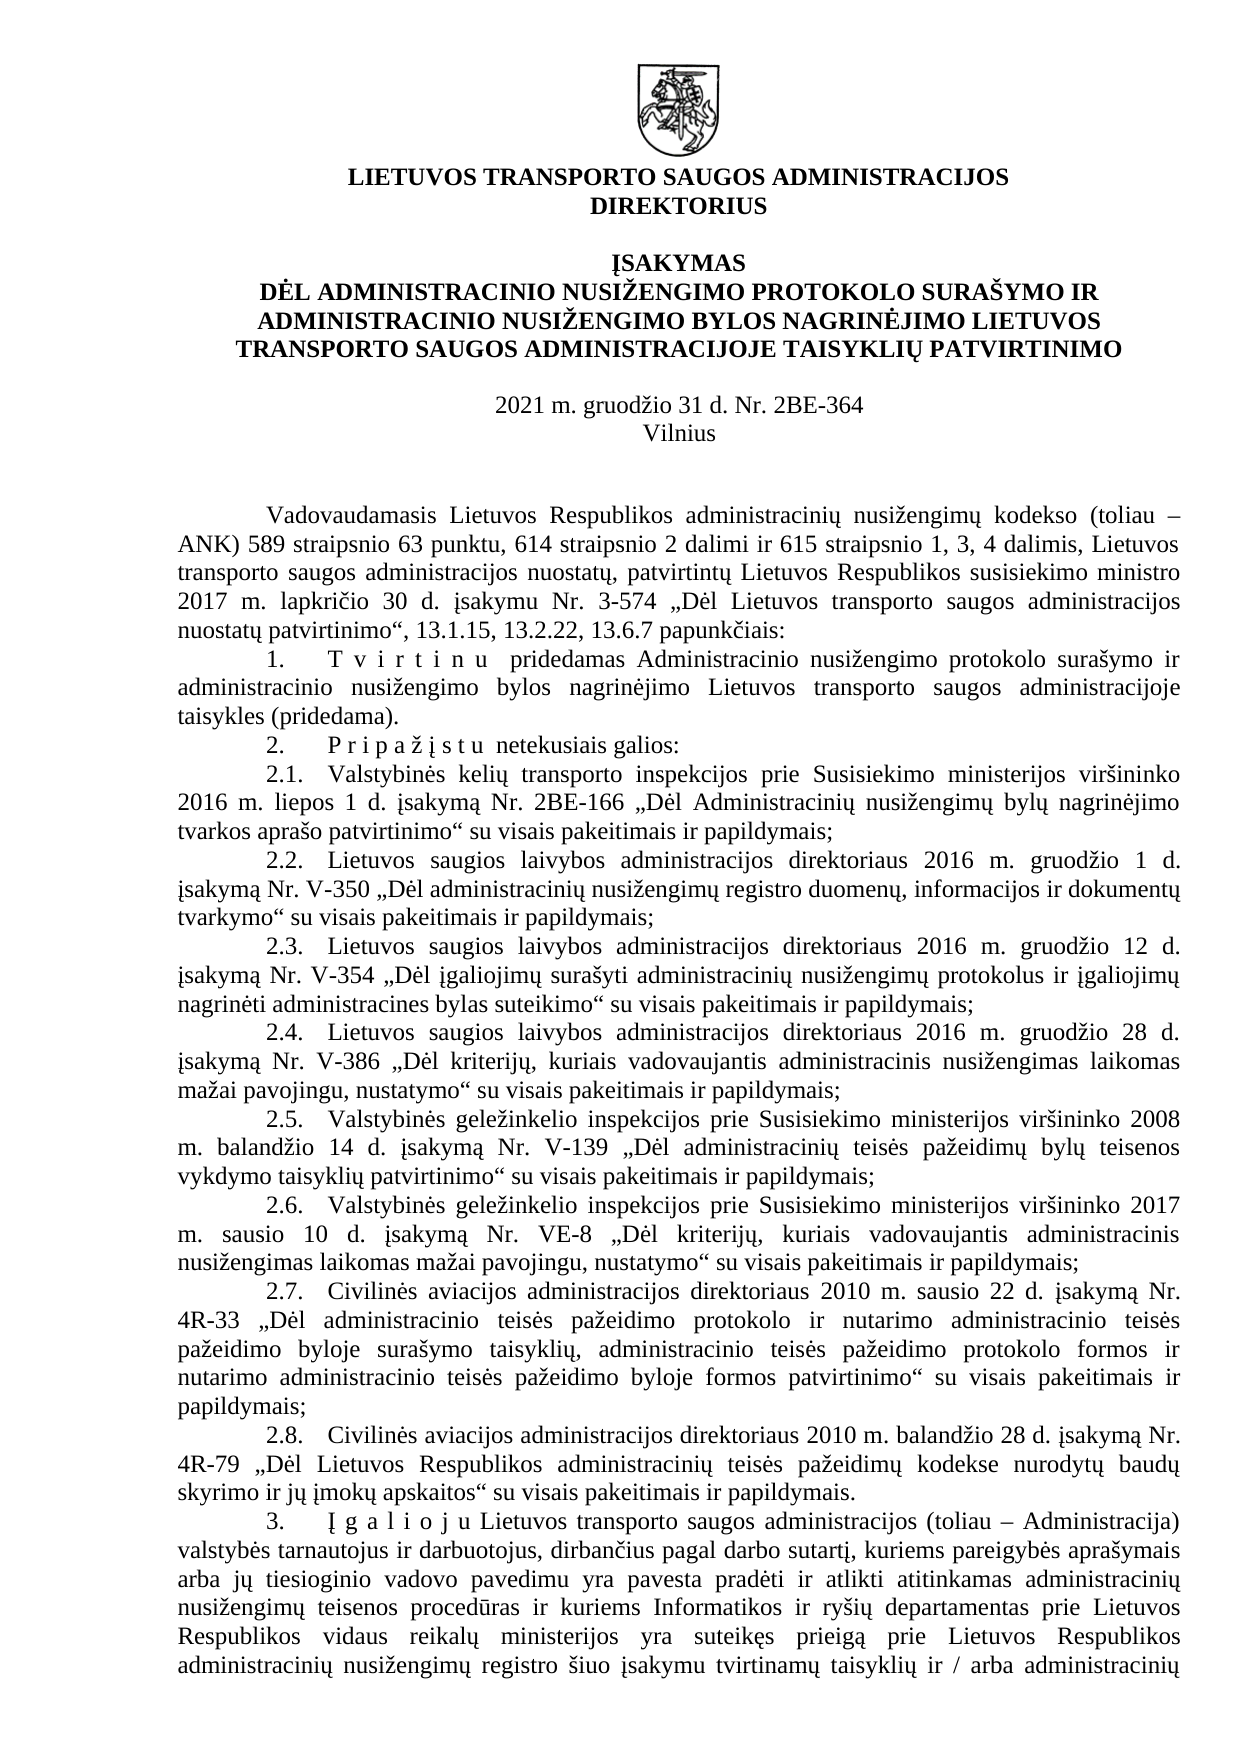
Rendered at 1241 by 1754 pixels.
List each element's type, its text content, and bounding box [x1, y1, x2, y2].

text DIREKTORIUS [176, 191, 1181, 219]
text 3. Į g a l i o j u Lietuvos transporto saugos administracijos (toliau – Administracija) valstybės tarnautojus ir darbuotojus, dirbančius pagal darbo sutartį, kuriems pareigybės aprašymais arba jų tiesioginio vadovo pavedimu yra pavesta pradėti ir atlikti atitinkamas administracinių nusižengimų teisenos procedūras ir kuriems Informatikos ir ryšių departamentas prie Lietuvos Respublikos vidaus reikalų ministerijos yra suteikęs prieigą prie Lietuvos Respublikos administracinių nusižengimų registro šiuo įsakymu tvirtinamų taisyklių ir / arba administracinių [177, 1506, 1181, 1679]
text DĖL ADMINISTRACINIO NUSIŽENGIMO PROTOKOLO SURAŠYMO IR ADMINISTRACINIO NUSIŽENGIMO BYLOS NAGRINĖJIMO LIETUVOS TRANSPORTO SAUGOS ADMINISTRACIJOJE TAISYKLIŲ PATVIRTINIMO [177, 277, 1181, 363]
text Vilnius [177, 418, 1181, 447]
text 2.8. Civilinės aviacijos administracijos direktoriaus 2010 m. balandžio 28 d. įsakymą Nr. 4R-79 „Dėl Lietuvos Respublikos administracinių teisės pažeidimų kodekse nurodytų baudų skyrimo ir jų įmokų apskaitos“ su visais pakeitimais ir papildymais. [177, 1420, 1181, 1506]
text 2.5. Valstybinės geležinkelio inspekcijos prie Susisiekimo ministerijos viršininko 2008 m. balandžio 14 d. įsakymą Nr. V-139 „Dėl administracinių teisės pažeidimų bylų teisenos vykdymo taisyklių patvirtinimo“ su visais pakeitimais ir papildymais; [177, 1104, 1181, 1190]
text 2.2. Lietuvos saugios laivybos administracijos direktoriaus 2016 m. gruodžio 1 d. įsakymą Nr. V-350 „Dėl administracinių nusižengimų registro duomenų, informacijos ir dokumentų tvarkymo“ su visais pakeitimais ir papildymais; [177, 845, 1181, 931]
text LIETUVOS TRANSPORTO SAUGOS ADMINISTRACIJOS [176, 162, 1181, 191]
text 2.4. Lietuvos saugios laivybos administracijos direktoriaus 2016 m. gruodžio 28 d. įsakymą Nr. V-386 „Dėl kriterijų, kuriais vadovaujantis administracinis nusižengimas laikomas mažai pavojingu, nustatymo“ su visais pakeitimais ir papildymais; [177, 1017, 1181, 1104]
text 2.6. Valstybinės geležinkelio inspekcijos prie Susisiekimo ministerijos viršininko 2017 m. sausio 10 d. įsakymą Nr. VE-8 „Dėl kriterijų, kuriais vadovaujantis administracinis nusižengimas laikomas mažai pavojingu, nustatymo“ su visais pakeitimais ir papildymais; [177, 1190, 1181, 1276]
text ĮSAKYMAS [176, 248, 1181, 277]
text 2.3. Lietuvos saugios laivybos administracijos direktoriaus 2016 m. gruodžio 12 d. įsakymą Nr. V-354 „Dėl įgaliojimų surašyti administracinių nusižengimų protokolus ir įgaliojimų nagrinėti administracines bylas suteikimo“ su visais pakeitimais ir papildymais; [177, 931, 1181, 1017]
text 1. T v i r t i n u pridedamas Administracinio nusižengimo protokolo surašymo ir administracinio nusižengimo bylos nagrinėjimo Lietuvos transporto saugos administracijoje taisykles (pridedama). [177, 644, 1181, 730]
text 2.7. Civilinės aviacijos administracijos direktoriaus 2010 m. sausio 22 d. įsakymą Nr. 4R-33 „Dėl administracinio teisės pažeidimo protokolo ir nutarimo administracinio teisės pažeidimo byloje surašymo taisyklių, administracinio teisės pažeidimo protokolo formos ir nutarimo administracinio teisės pažeidimo byloje formos patvirtinimo“ su visais pakeitimais ir papildymais; [177, 1276, 1181, 1420]
text Vadovaudamasis Lietuvos Respublikos administracinių nusižengimų kodekso (toliau – ANK) 589 straipsnio 63 punktu, 614 straipsnio 2 dalimi ir 615 straipsnio 1, 3, 4 dalimis, Lietuvos transporto saugos administracijos nuostatų, patvirtintų Lietuvos Respublikos susisiekimo ministro 2017 m. lapkričio 30 d. įsakymu Nr. 3-574 „Dėl Lietuvos transporto saugos administracijos nuostatų patvirtinimo“, 13.1.15, 13.2.22, 13.6.7 papunkčiais: [177, 500, 1181, 644]
text 2.1. Valstybinės kelių transporto inspekcijos prie Susisiekimo ministerijos viršininko 2016 m. liepos 1 d. įsakymą Nr. 2BE-166 „Dėl Administracinių nusižengimų bylų nagrinėjimo tvarkos aprašo patvirtinimo“ su visais pakeitimais ir papildymais; [177, 759, 1181, 845]
text 2021 m. gruodžio 31 d. Nr. 2BE-364 [177, 390, 1181, 418]
text 2. P r i p a ž į s t u netekusiais galios: [177, 730, 1181, 759]
